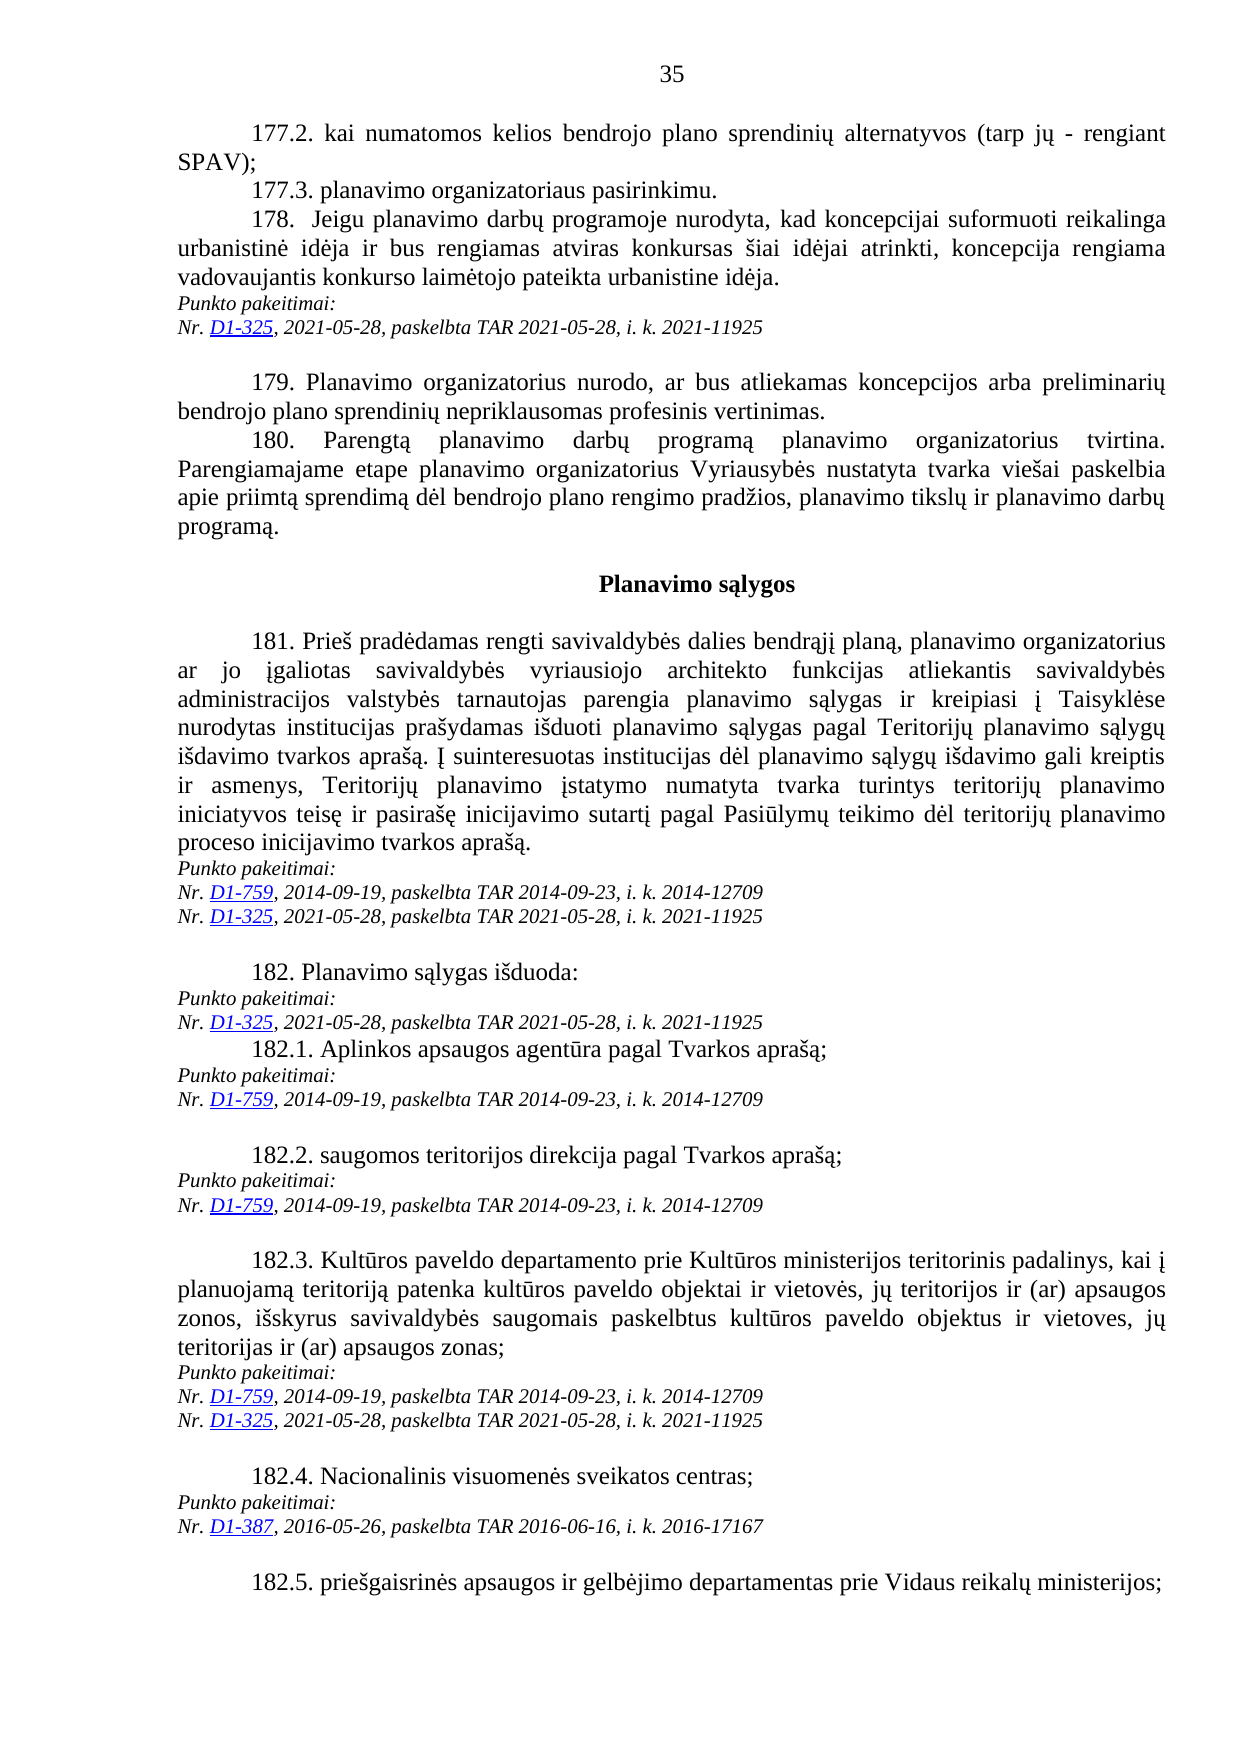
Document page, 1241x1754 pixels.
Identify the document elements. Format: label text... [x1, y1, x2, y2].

text 182.2. saugomos teritorijos direkcija pagal Tvarkos aprašą; [177, 1140, 1166, 1168]
text Punkto pakeitimai: [177, 291, 1166, 315]
text 177.3. planavimo organizatoriaus pasirinkimu. [177, 176, 1166, 204]
text Punkto pakeitimai: [177, 1063, 1166, 1087]
text 182. Planavimo sąlygas išduoda: [177, 957, 1166, 986]
text Nr. D1-325, 2021-05-28, paskelbta TAR 2021-05-28, i. k. 2021-11925 [177, 315, 1166, 339]
text 182.4. Nacionalinis visuomenės sveikatos centras; [177, 1461, 1166, 1490]
text 178. Jeigu planavimo darbų programoje nurodyta, kad koncepcijai suformuoti reikalinga urbanistinė idėja ir bus rengiamas atviras konkursas šiai idėjai atrinkti, koncepcija rengiama vadovaujantis konkurso laimėtojo pateikta urbanistine idėja. [177, 204, 1166, 291]
text Planavimo sąlygos [227, 569, 1166, 597]
text Nr. D1-325, 2021-05-28, paskelbta TAR 2021-05-28, i. k. 2021-11925 [177, 1010, 1166, 1034]
text Punkto pakeitimai: [177, 1168, 1166, 1192]
text Nr. D1-759, 2014-09-19, paskelbta TAR 2014-09-23, i. k. 2014-12709 [177, 1192, 1166, 1217]
text Nr. D1-759, 2014-09-19, paskelbta TAR 2014-09-23, i. k. 2014-12709 [177, 880, 1166, 904]
text 182.5. priešgaisrinės apsaugos ir gelbėjimo departamentas prie Vidaus reikalų ministerijos; [177, 1567, 1166, 1596]
text 182.1. Aplinkos apsaugos agentūra pagal Tvarkos aprašą; [177, 1034, 1166, 1063]
text 182.3. Kultūros paveldo departamento prie Kultūros ministerijos teritorinis padalinys, kai į planuojamą teritoriją patenka kultūros paveldo objektai ir vietovės, jų teritorijos ir (ar) apsaugos zonos, išskyrus savivaldybės saugomais paskelbtus kultūros paveldo objektus ir vietoves, jų teritorijas ir (ar) apsaugos zonas; [177, 1245, 1166, 1360]
text Punkto pakeitimai: [177, 1490, 1166, 1514]
text 177.2. kai numatomos kelios bendrojo plano sprendinių alternatyvos (tarp jų - rengiant SPAV); [177, 118, 1166, 176]
text 180. Parengtą planavimo darbų programą planavimo organizatorius tvirtina. Parengiamajame etape planavimo organizatorius Vyriausybės nustatyta tvarka viešai paskelbia apie priimtą sprendimą dėl bendrojo plano rengimo pradžios, planavimo tikslų ir planavimo darbų programą. [177, 425, 1166, 540]
text Nr. D1-759, 2014-09-19, paskelbta TAR 2014-09-23, i. k. 2014-12709 [177, 1087, 1166, 1111]
text Nr. D1-325, 2021-05-28, paskelbta TAR 2021-05-28, i. k. 2021-11925 [177, 1408, 1166, 1432]
text Punkto pakeitimai: [177, 1360, 1166, 1384]
text Punkto pakeitimai: [177, 986, 1166, 1010]
text Nr. D1-387, 2016-05-26, paskelbta TAR 2016-06-16, i. k. 2016-17167 [177, 1514, 1166, 1538]
text 181. Prieš pradėdamas rengti savivaldybės dalies bendrąjį planą, planavimo organizatorius ar jo įgaliotas savivaldybės vyriausiojo architekto funkcijas atliekantis savivaldybės administracijos valstybės tarnautojas parengia planavimo sąlygas ir kreipiasi į Taisyklėse nurodytas institucijas prašydamas išduoti planavimo sąlygas pagal Teritorijų planavimo sąlygų išdavimo tvarkos aprašą. Į suinteresuotas institucijas dėl planavimo sąlygų išdavimo gali kreiptis ir asmenys, Teritorijų planavimo įstatymo numatyta tvarka turintys teritorijų planavimo iniciatyvos teisę ir pasirašę inicijavimo sutartį pagal Pasiūlymų teikimo dėl teritorijų planavimo proceso inicijavimo tvarkos aprašą. [177, 626, 1166, 856]
text Nr. D1-325, 2021-05-28, paskelbta TAR 2021-05-28, i. k. 2021-11925 [177, 904, 1166, 928]
text Punkto pakeitimai: [177, 856, 1166, 880]
text Nr. D1-759, 2014-09-19, paskelbta TAR 2014-09-23, i. k. 2014-12709 [177, 1384, 1166, 1408]
text 179. Planavimo organizatorius nurodo, ar bus atliekamas koncepcijos arba preliminarių bendrojo plano sprendinių nepriklausomas profesinis vertinimas. [177, 367, 1166, 425]
